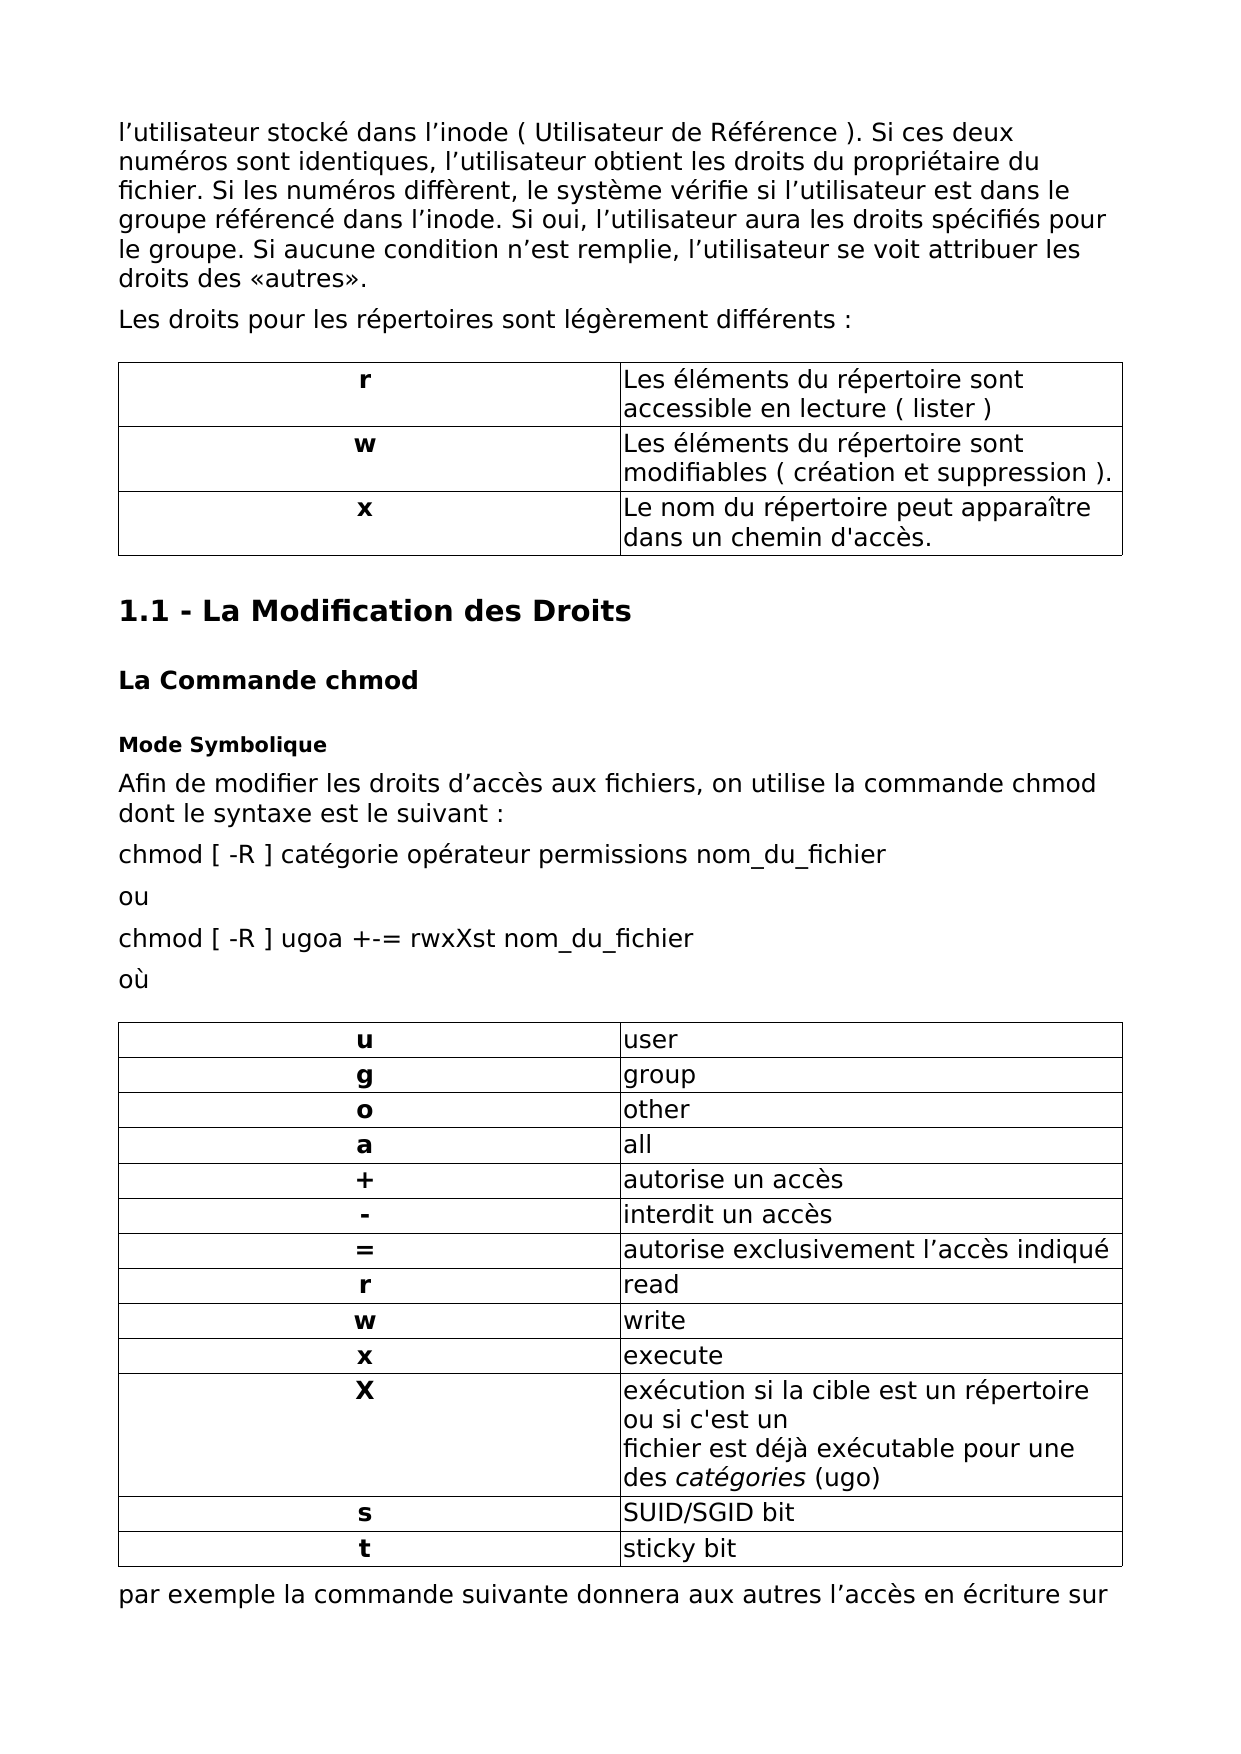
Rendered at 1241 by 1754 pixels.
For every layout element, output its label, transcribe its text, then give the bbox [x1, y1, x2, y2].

table_cell t [119, 1532, 620, 1566]
table_cell autorise exclusivement l’accès indiqué [621, 1234, 1122, 1268]
text chmod [ -R ] ugoa +-= rwxXst nom_du_fichier [118, 924, 1122, 953]
table_cell group [621, 1058, 1122, 1092]
table_header u [119, 1023, 620, 1057]
table_header user [621, 1023, 1122, 1057]
table_header Les éléments du répertoire sont accessible en lecture ( lister ) [621, 363, 1122, 426]
subtitle Mode Symbolique [118, 733, 1122, 757]
table_header r [119, 363, 620, 426]
table_cell g [119, 1058, 620, 1092]
text ou [118, 882, 1122, 911]
subtitle La Commande chmod [118, 666, 1122, 695]
text chmod [ -R ] catégorie opérateur permissions nom_du_fichier [118, 841, 1122, 870]
table_cell read [621, 1269, 1122, 1303]
table_cell Les éléments du répertoire sont modifiables ( création et suppression ). [621, 427, 1122, 491]
text Afin de modifier les droits d’accès aux fichiers, on utilise la commande chmod dont le syntaxe est le suivant : [118, 770, 1122, 828]
table_cell other [621, 1093, 1122, 1127]
table_cell SUID/SGID bit [621, 1497, 1122, 1531]
text Les droits pour les répertoires sont légèrement différents : [118, 306, 1122, 335]
table_cell autorise un accès [621, 1164, 1122, 1197]
table_cell o [119, 1093, 620, 1127]
table_cell x [119, 1339, 620, 1373]
table_cell s [119, 1497, 620, 1531]
table_cell Le nom du répertoire peut apparaître dans un chemin d'accès. [621, 492, 1122, 555]
table_cell r [119, 1269, 620, 1303]
table_cell - [119, 1199, 620, 1233]
subtitle 1.1 - La Modification des Droits [118, 595, 1122, 629]
table_cell w [119, 1304, 620, 1338]
table_cell sticky bit [621, 1532, 1122, 1566]
table_cell exécution si la cible est un répertoire ou si c'est un fichier est déjà exécutable pour une des catégories (ugo) [621, 1374, 1122, 1496]
text où [118, 966, 1122, 995]
table_cell write [621, 1304, 1122, 1338]
table_cell + [119, 1164, 620, 1197]
table_cell interdit un accès [621, 1199, 1122, 1233]
text l’utilisateur stocké dans l’inode ( Utilisateur de Référence ). Si ces deux numéros sont identiques, l’utilisateur obtient les droits du propriétaire du fichier. Si les numéros diffèrent, le système vérifie si l’utilisateur est dans le groupe référencé dans l’inode. Si oui, l’utilisateur aura les droits spécifiés pour le groupe. Si aucune condition n’est remplie, l’utilisateur se voit attribuer les droits des «autres». [118, 118, 1122, 293]
table_cell execute [621, 1339, 1122, 1373]
table_cell = [119, 1234, 620, 1268]
table_cell X [119, 1374, 620, 1496]
table_cell all [621, 1128, 1122, 1162]
table_cell x [119, 492, 620, 555]
table_cell a [119, 1128, 620, 1162]
text par exemple la commande suivante donnera aux autres l’accès en écriture sur [118, 1581, 1122, 1610]
table_cell w [119, 427, 620, 491]
